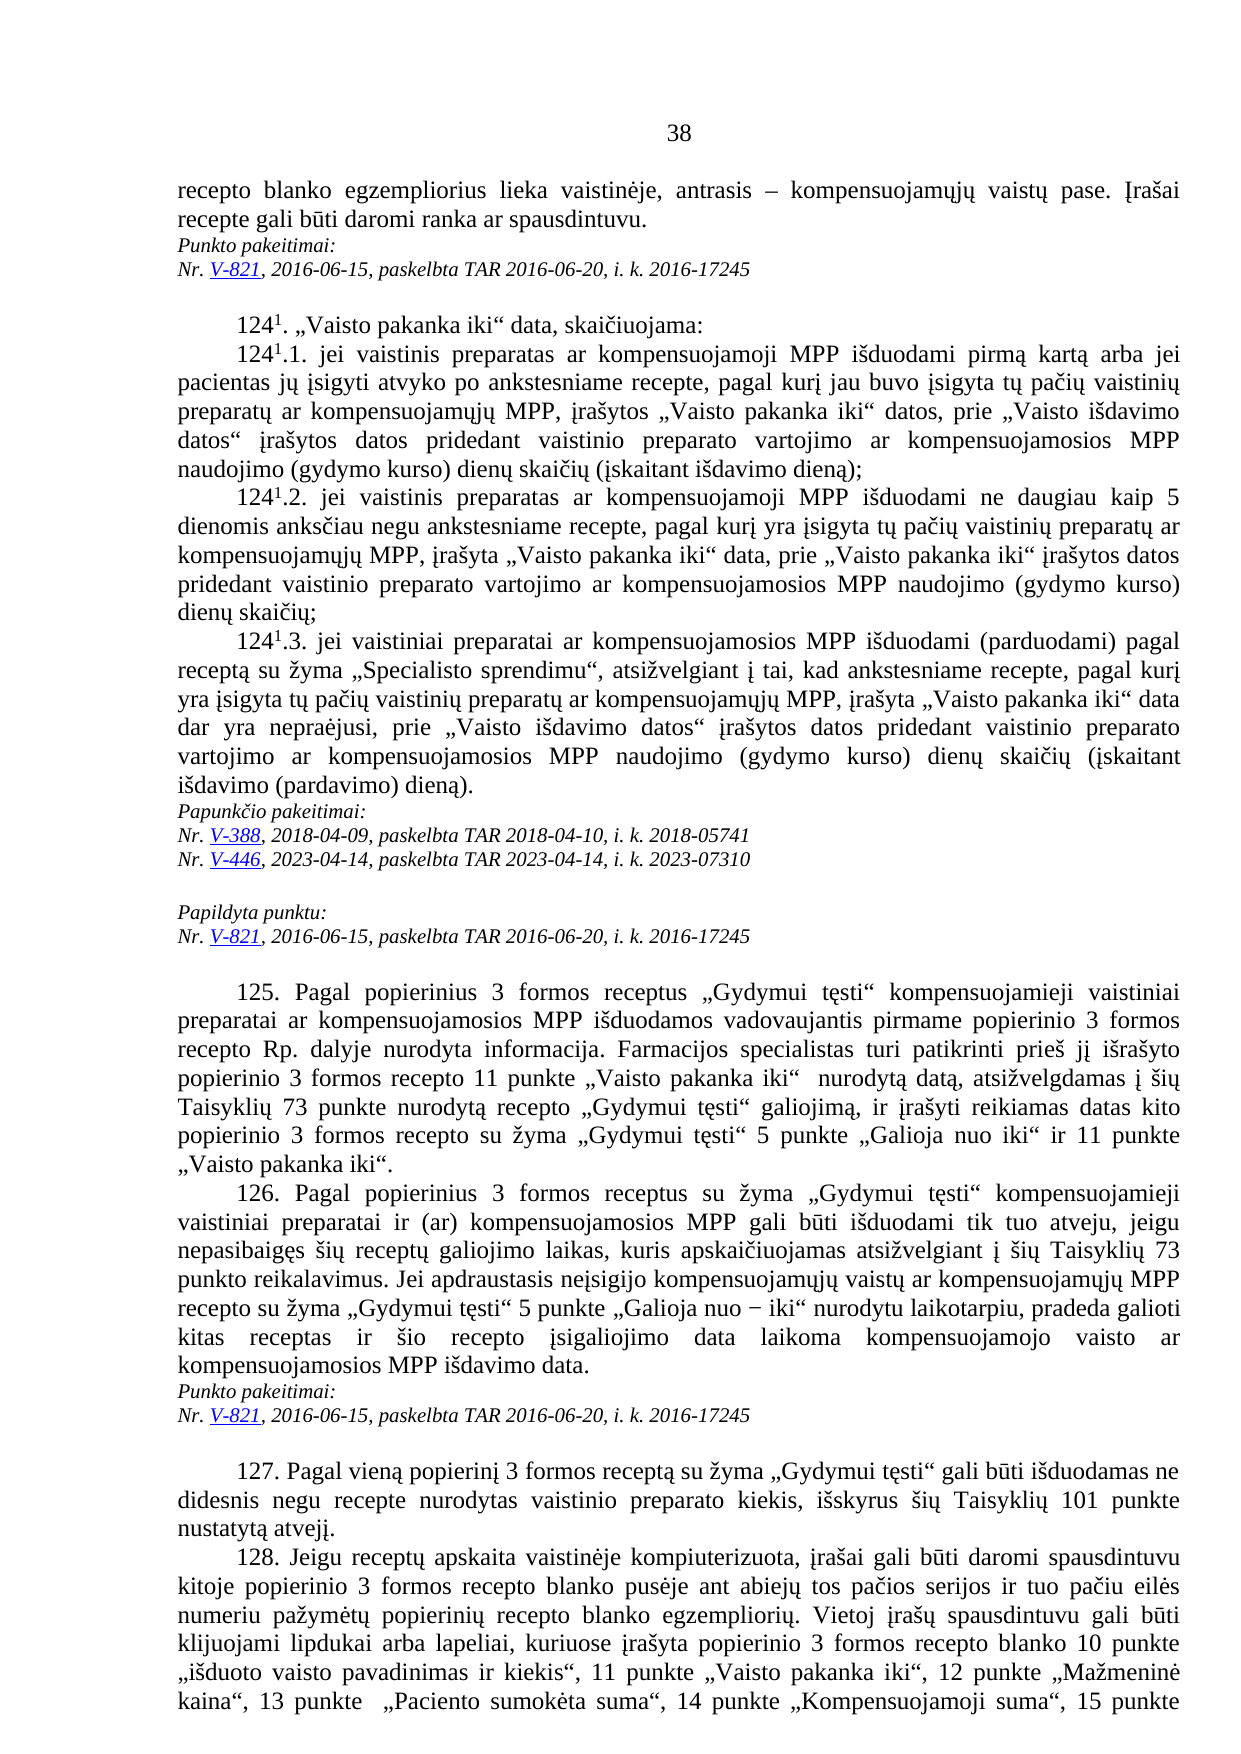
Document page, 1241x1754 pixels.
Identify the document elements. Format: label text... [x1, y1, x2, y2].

text 128. Jeigu receptų apskaita vaistinėje kompiuterizuota, įrašai gali būti daromi spausdintuvu kitoje popierinio 3 formos recepto blanko pusėje ant abiejų tos pačios serijos ir tuo pačiu eilės numeriu pažymėtų popierinių recepto blanko egzempliorių. Vietoj įrašų spausdintuvu gali būti klijuojami lipdukai arba lapeliai, kuriuose įrašyta popierinio 3 formos recepto blanko 10 punkte „išduoto vaisto pavadinimas ir kiekis“, 11 punkte „Vaisto pakanka iki“, 12 punkte „Mažmeninė kaina“, 13 punkte „Paciento sumokėta suma“, 14 punkte „Kompensuojamoji suma“, 15 punkte [177, 1542, 1181, 1715]
text 1241.2. jei vaistinis preparatas ar kompensuojamoji MPP išduodami ne daugiau kaip 5 dienomis anksčiau negu ankstesniame recepte, pagal kurį yra įsigyta tų pačių vaistinių preparatų ar kompensuojamųjų MPP, įrašyta „Vaisto pakanka iki“ data, prie „Vaisto pakanka iki“ įrašytos datos pridedant vaistinio preparato vartojimo ar kompensuojamosios MPP naudojimo (gydymo kurso) dienų skaičių; [177, 482, 1181, 626]
text Papunkčio pakeitimai: [177, 799, 1181, 823]
text 126. Pagal popierinius 3 formos receptus su žyma „Gydymui tęsti“ kompensuojamieji vaistiniai preparatai ir (ar) kompensuojamosios MPP gali būti išduodami tik tuo atveju, jeigu nepasibaigęs šių receptų galiojimo laikas, kuris apskaičiuojamas atsižvelgiant į šių Taisyklių 73 punkto reikalavimus. Jei apdraustasis neįsigijo kompensuojamųjų vaistų ar kompensuojamųjų MPP recepto su žyma „Gydymui tęsti“ 5 punkte „Galioja nuo − iki“ nurodytu laikotarpiu, pradeda galioti kitas receptas ir šio recepto įsigaliojimo data laikoma kompensuojamojo vaisto ar kompensuojamosios MPP išdavimo data. [177, 1178, 1181, 1379]
text Punkto pakeitimai: [177, 233, 1181, 257]
text 125. Pagal popierinius 3 formos receptus „Gydymui tęsti“ kompensuojamieji vaistiniai preparatai ar kompensuojamosios MPP išduodamos vadovaujantis pirmame popierinio 3 formos recepto Rp. dalyje nurodyta informacija. Farmacijos specialistas turi patikrinti prieš jį išrašyto popierinio 3 formos recepto 11 punkte „Vaisto pakanka iki“ nurodytą datą, atsižvelgdamas į šių Taisyklių 73 punkte nurodytą recepto „Gydymui tęsti“ galiojimą, ir įrašyti reikiamas datas kito popierinio 3 formos recepto su žyma „Gydymui tęsti“ 5 punkte „Galioja nuo iki“ ir 11 punkte „Vaisto pakanka iki“. [177, 977, 1181, 1178]
text Nr. V-821, 2016-06-15, paskelbta TAR 2016-06-20, i. k. 2016-17245 [177, 924, 1181, 948]
text 1241. „Vaisto pakanka iki“ data, skaičiuojama: [177, 310, 1181, 339]
text Nr. V-821, 2016-06-15, paskelbta TAR 2016-06-20, i. k. 2016-17245 [177, 1403, 1181, 1427]
text recepto blanko egzempliorius lieka vaistinėje, antrasis – kompensuojamųjų vaistų pase. Įrašai recepte gali būti daromi ranka ar spausdintuvu. [177, 176, 1181, 233]
text Nr. V-821, 2016-06-15, paskelbta TAR 2016-06-20, i. k. 2016-17245 [177, 257, 1181, 281]
text Nr. V-446, 2023-04-14, paskelbta TAR 2023-04-14, i. k. 2023-07310 [177, 847, 1181, 871]
text Punkto pakeitimai: [177, 1379, 1181, 1403]
text 1241.3. jei vaistiniai preparatai ar kompensuojamosios MPP išduodami (parduodami) pagal receptą su žyma „Specialisto sprendimu“, atsižvelgiant į tai, kad ankstesniame recepte, pagal kurį yra įsigyta tų pačių vaistinių preparatų ar kompensuojamųjų MPP, įrašyta „Vaisto pakanka iki“ data dar yra nepraėjusi, prie „Vaisto išdavimo datos“ įrašytos datos pridedant vaistinio preparato vartojimo ar kompensuojamosios MPP naudojimo (gydymo kurso) dienų skaičių (įskaitant išdavimo (pardavimo) dieną). [177, 626, 1181, 799]
text 1241.1. jei vaistinis preparatas ar kompensuojamoji MPP išduodami pirmą kartą arba jei pacientas jų įsigyti atvyko po ankstesniame recepte, pagal kurį jau buvo įsigyta tų pačių vaistinių preparatų ar kompensuojamųjų MPP, įrašytos „Vaisto pakanka iki“ datos, prie „Vaisto išdavimo datos“ įrašytos datos pridedant vaistinio preparato vartojimo ar kompensuojamosios MPP naudojimo (gydymo kurso) dienų skaičių (įskaitant išdavimo dieną); [177, 339, 1181, 482]
text Papildyta punktu: [177, 900, 1181, 924]
text Nr. V-388, 2018-04-09, paskelbta TAR 2018-04-10, i. k. 2018-05741 [177, 823, 1181, 847]
text 127. Pagal vieną popierinį 3 formos receptą su žyma „Gydymui tęsti“ gali būti išduodamas ne didesnis negu recepte nurodytas vaistinio preparato kiekis, išskyrus šių Taisyklių 101 punkte nustatytą atvejį. [177, 1456, 1181, 1542]
